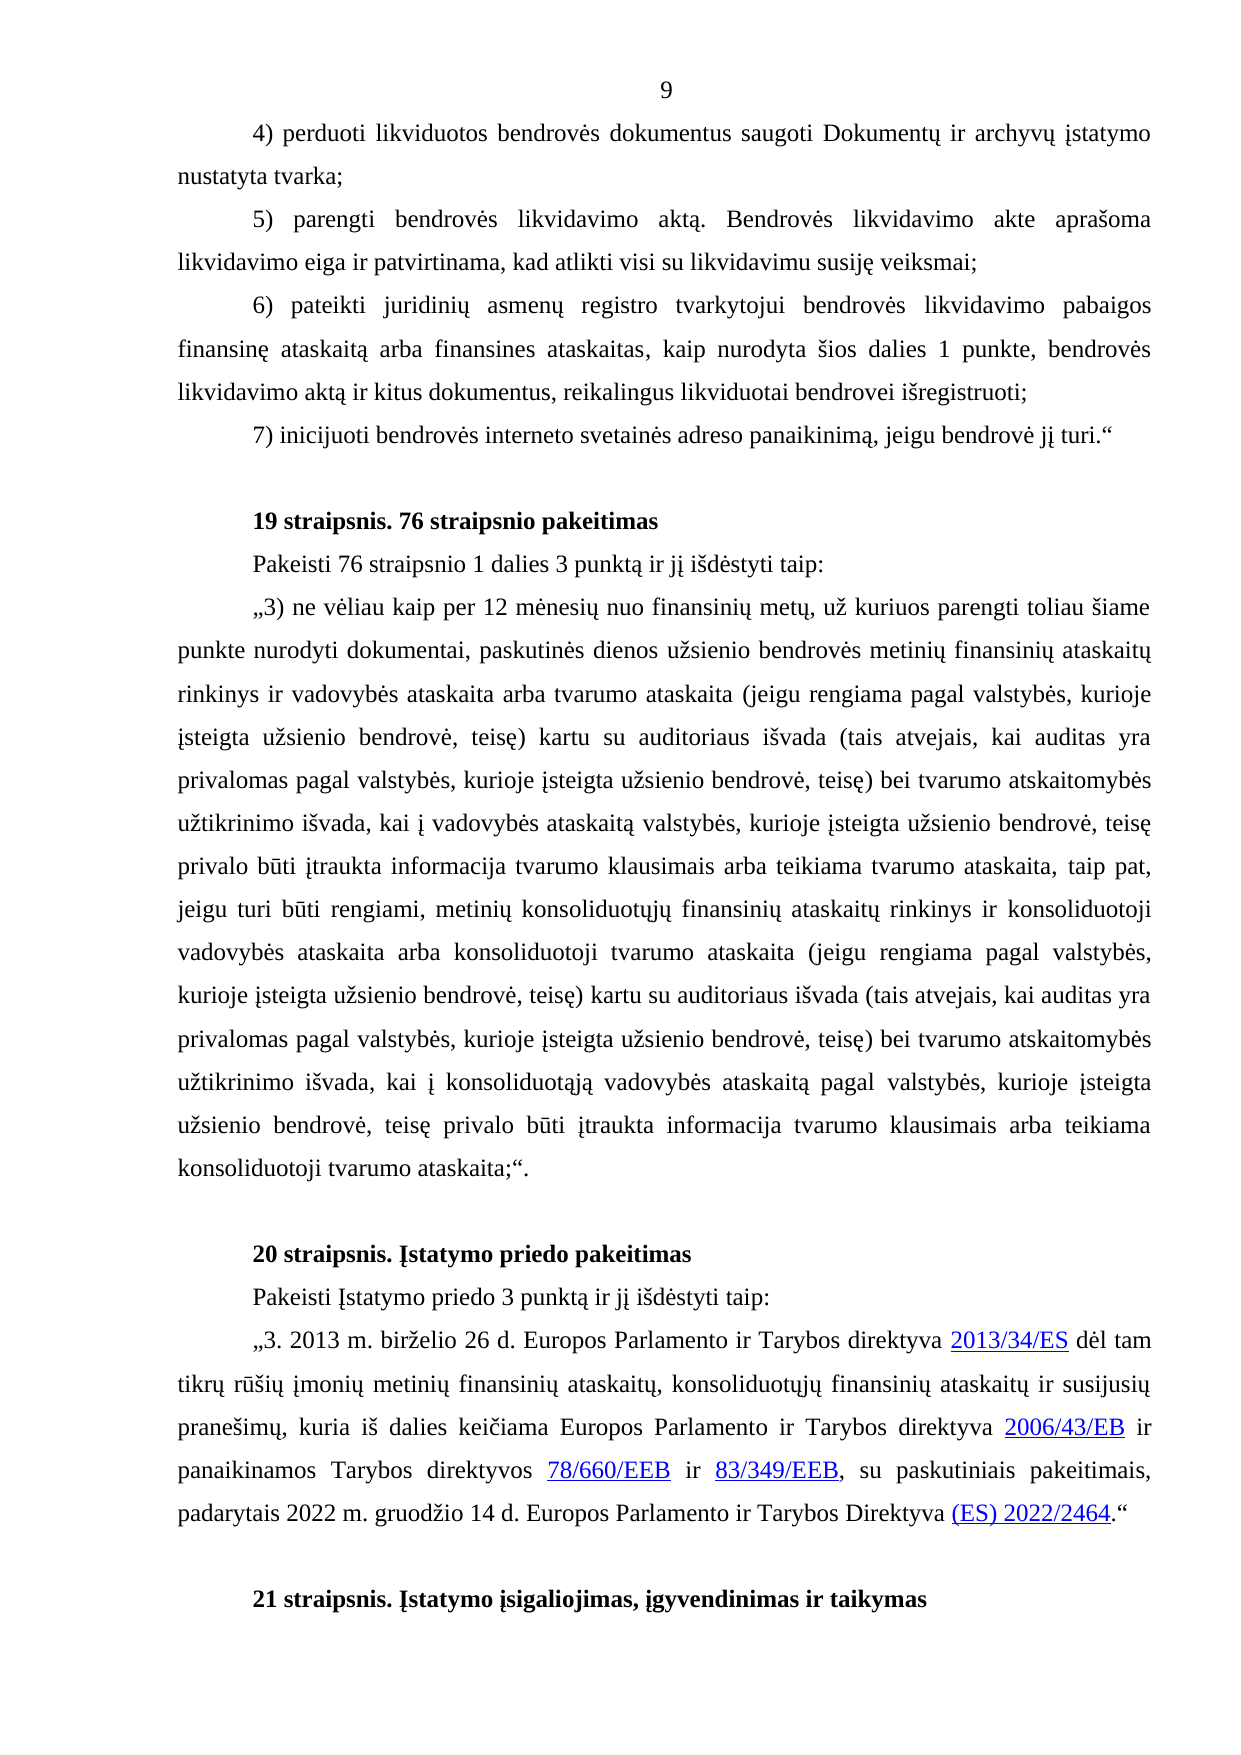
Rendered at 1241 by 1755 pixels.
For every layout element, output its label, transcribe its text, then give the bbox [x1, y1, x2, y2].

text 21 straipsnis. Įstatymo įsigaliojimas, įgyvendinimas ir taikymas [177, 1584, 1152, 1613]
text Pakeisti 76 straipsnio 1 dalies 3 punktą ir jį išdėstyti taip: [177, 549, 1152, 578]
text 20 straipsnis. Įstatymo priedo pakeitimas [177, 1239, 1152, 1268]
text 4) perduoti likviduotos bendrovės dokumentus saugoti Dokumentų ir archyvų įstatymo nustatyta tvarka; [177, 118, 1152, 190]
text „3) ne vėliau kaip per 12 mėnesių nuo finansinių metų, už kuriuos parengti toliau šiame punkte nurodyti dokumentai, paskutinės dienos užsienio bendrovės metinių finansinių ataskaitų rinkinys ir vadovybės ataskaita arba tvarumo ataskaita (jeigu rengiama pagal valstybės, kurioje įsteigta užsienio bendrovė, teisę) kartu su auditoriaus išvada (tais atvejais, kai auditas yra privalomas pagal valstybės, kurioje įsteigta užsienio bendrovė, teisę) bei tvarumo atskaitomybės užtikrinimo išvada, kai į vadovybės ataskaitą valstybės, kurioje įsteigta užsienio bendrovė, teisę privalo būti įtraukta informacija tvarumo klausimais arba teikiama tvarumo ataskaita, taip pat, jeigu turi būti rengiami, metinių konsoliduotųjų finansinių ataskaitų rinkinys ir konsoliduotoji vadovybės ataskaita arba konsoliduotoji tvarumo ataskaita (jeigu rengiama pagal valstybės, kurioje įsteigta užsienio bendrovė, teisę) kartu su auditoriaus išvada (tais atvejais, kai auditas yra privalomas pagal valstybės, kurioje įsteigta užsienio bendrovė, teisę) bei tvarumo atskaitomybės užtikrinimo išvada, kai į konsoliduotąją vadovybės ataskaitą pagal valstybės, kurioje įsteigta užsienio bendrovė, teisę privalo būti įtraukta informacija tvarumo klausimais arba teikiama konsoliduotoji tvarumo ataskaita;“. [177, 592, 1152, 1182]
text 6) pateikti juridinių asmenų registro tvarkytojui bendrovės likvidavimo pabaigos finansinę ataskaitą arba finansines ataskaitas, kaip nurodyta šios dalies 1 punkte, bendrovės likvidavimo aktą ir kitus dokumentus, reikalingus likviduotai bendrovei išregistruoti; [177, 291, 1152, 406]
text 19 straipsnis. 76 straipsnio pakeitimas [177, 506, 1152, 535]
text 7) inicijuoti bendrovės interneto svetainės adreso panaikinimą, jeigu bendrovė jį turi.“ [177, 420, 1152, 449]
text Pakeisti Įstatymo priedo 3 punktą ir jį išdėstyti taip: [177, 1282, 1152, 1311]
text 5) parengti bendrovės likvidavimo aktą. Bendrovės likvidavimo akte aprašoma likvidavimo eiga ir patvirtinama, kad atlikti visi su likvidavimu susiję veiksmai; [177, 204, 1152, 276]
text „3. 2013 m. birželio 26 d. Europos Parlamento ir Tarybos direktyva 2013/34/ES dėl tam tikrų rūšių įmonių metinių finansinių ataskaitų, konsoliduotųjų finansinių ataskaitų ir susijusių pranešimų, kuria iš dalies keičiama Europos Parlamento ir Tarybos direktyva 2006/43/EB ir panaikinamos Tarybos direktyvos 78/660/EEB ir 83/349/EEB, su paskutiniais pakeitimais, padarytais 2022 m. gruodžio 14 d. Europos Parlamento ir Tarybos Direktyva (ES) 2022/2464.“ [177, 1326, 1152, 1527]
